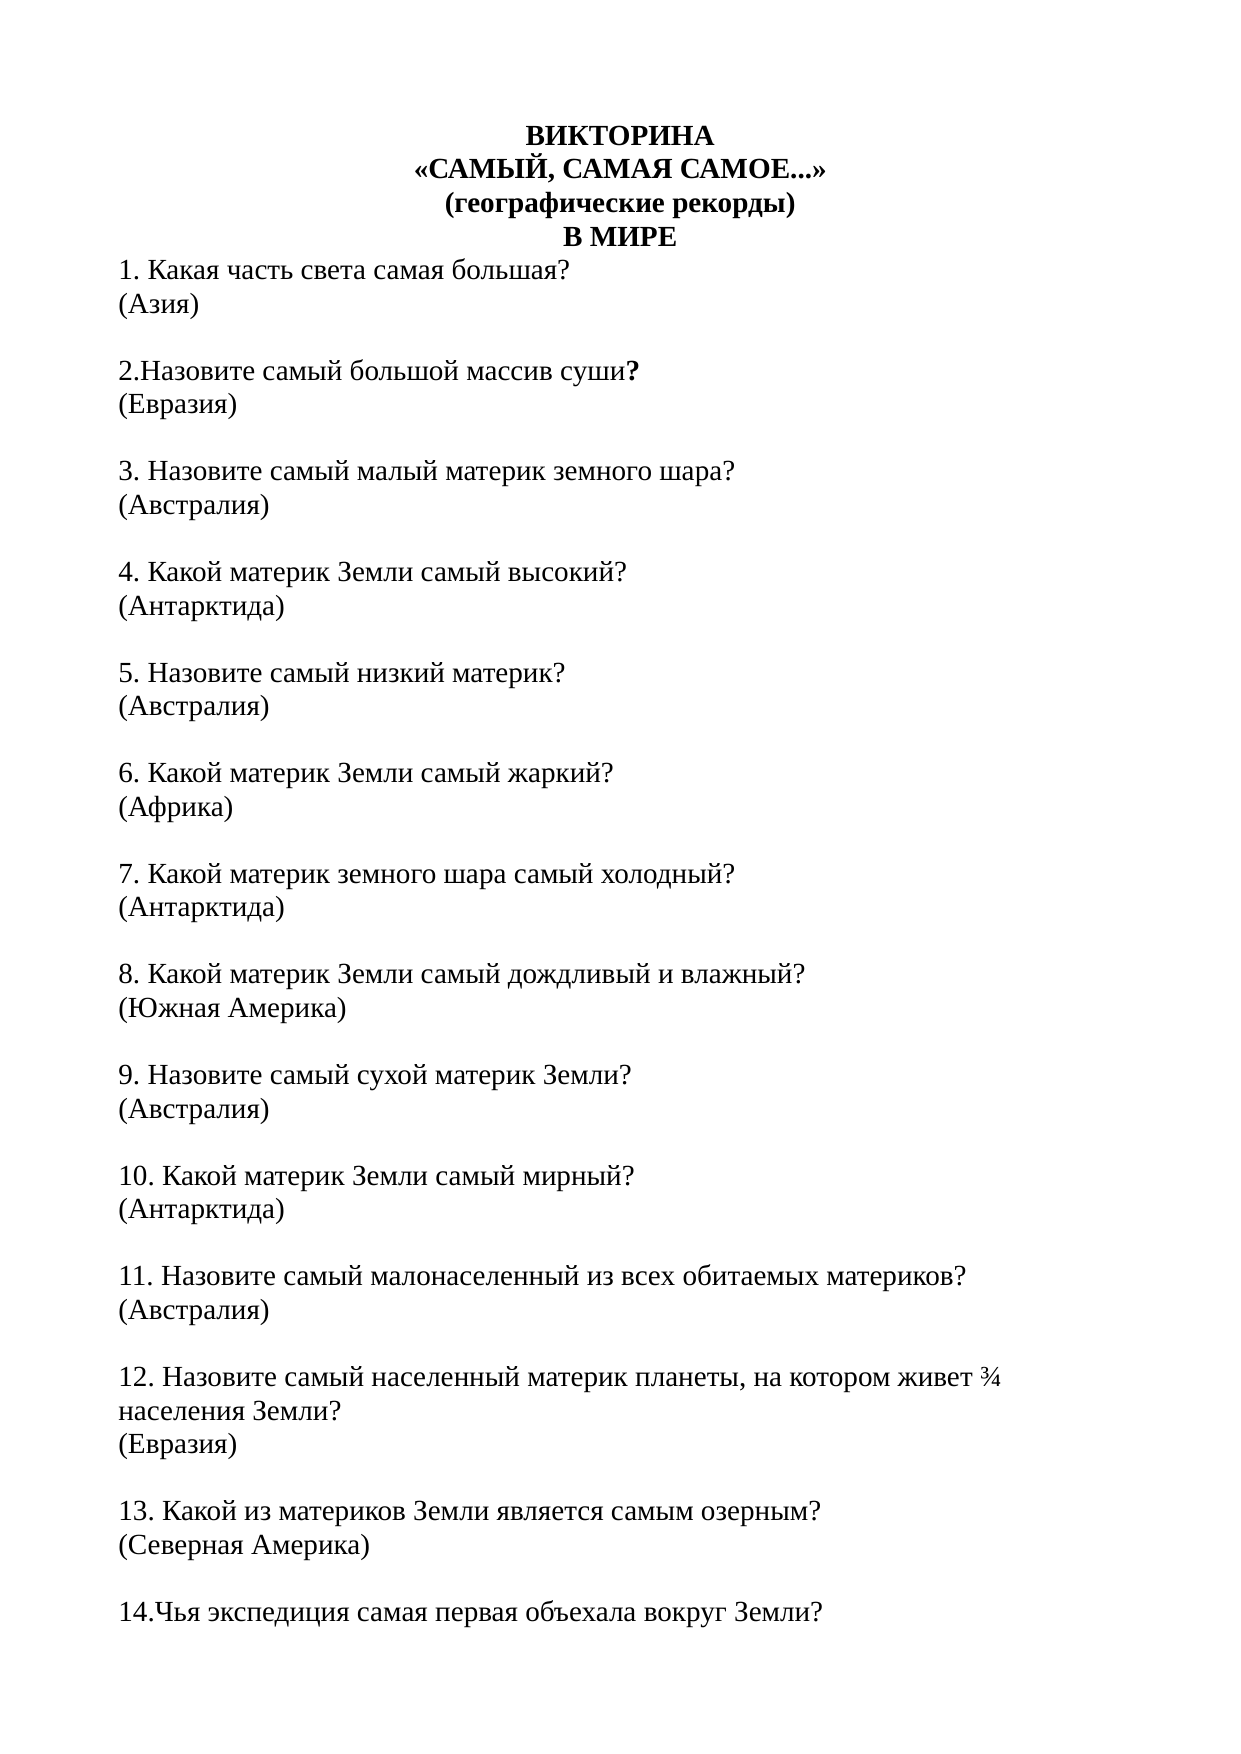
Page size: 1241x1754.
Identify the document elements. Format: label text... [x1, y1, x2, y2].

text 9. Назовите самый сухой материк Земли? [118, 1057, 1122, 1091]
text (Евразия) [118, 1426, 1122, 1460]
text ВИКТОРИНА [118, 118, 1122, 152]
text 8. Какой материк Земли самый дождливый и влажный? [118, 957, 1122, 990]
text (Австралия) [118, 688, 1122, 722]
text (Австралия) [118, 1292, 1122, 1326]
text 1. Какая часть света самая большая? [118, 252, 1122, 286]
text (Австралия) [118, 1091, 1122, 1124]
text 2.Назовите самый большой массив суши? [118, 353, 1122, 386]
text 6. Какой материк Земли самый жаркий? [118, 755, 1122, 789]
text 13. Какой из материков Земли является самым озерным? [118, 1493, 1122, 1527]
text 7. Какой материк земного шара самый холодный? [118, 856, 1122, 889]
text «САМЫЙ, САМАЯ САМОЕ...» [118, 152, 1122, 185]
text 12. Назовите самый населенный материк планеты, на котором живет ¾ населения Земли? [118, 1359, 1122, 1426]
text (Северная Америка) [118, 1527, 1122, 1560]
text (Австралия) [118, 487, 1122, 521]
text (Евразия) [118, 386, 1122, 420]
text (Азия) [118, 286, 1122, 319]
text 14.Чья экспедиция самая первая объехала вокруг Земли? [118, 1594, 1122, 1627]
text 10. Какой материк Земли самый мирный? [118, 1158, 1122, 1191]
text В МИРЕ [118, 219, 1122, 252]
text (Антарктида) [118, 889, 1122, 923]
text (географические рекорды) [118, 185, 1122, 219]
text 4. Какой материк Земли самый высокий? [118, 554, 1122, 588]
text 11. Назовите самый малонаселенный из всех обитаемых материков? [118, 1258, 1122, 1292]
text (Африка) [118, 789, 1122, 822]
text (Южная Америка) [118, 990, 1122, 1024]
text (Антарктида) [118, 588, 1122, 621]
text (Антарктида) [118, 1191, 1122, 1225]
text 3. Назовите самый малый материк земного шара? [118, 453, 1122, 487]
text 5. Назовите самый низкий материк? [118, 655, 1122, 688]
